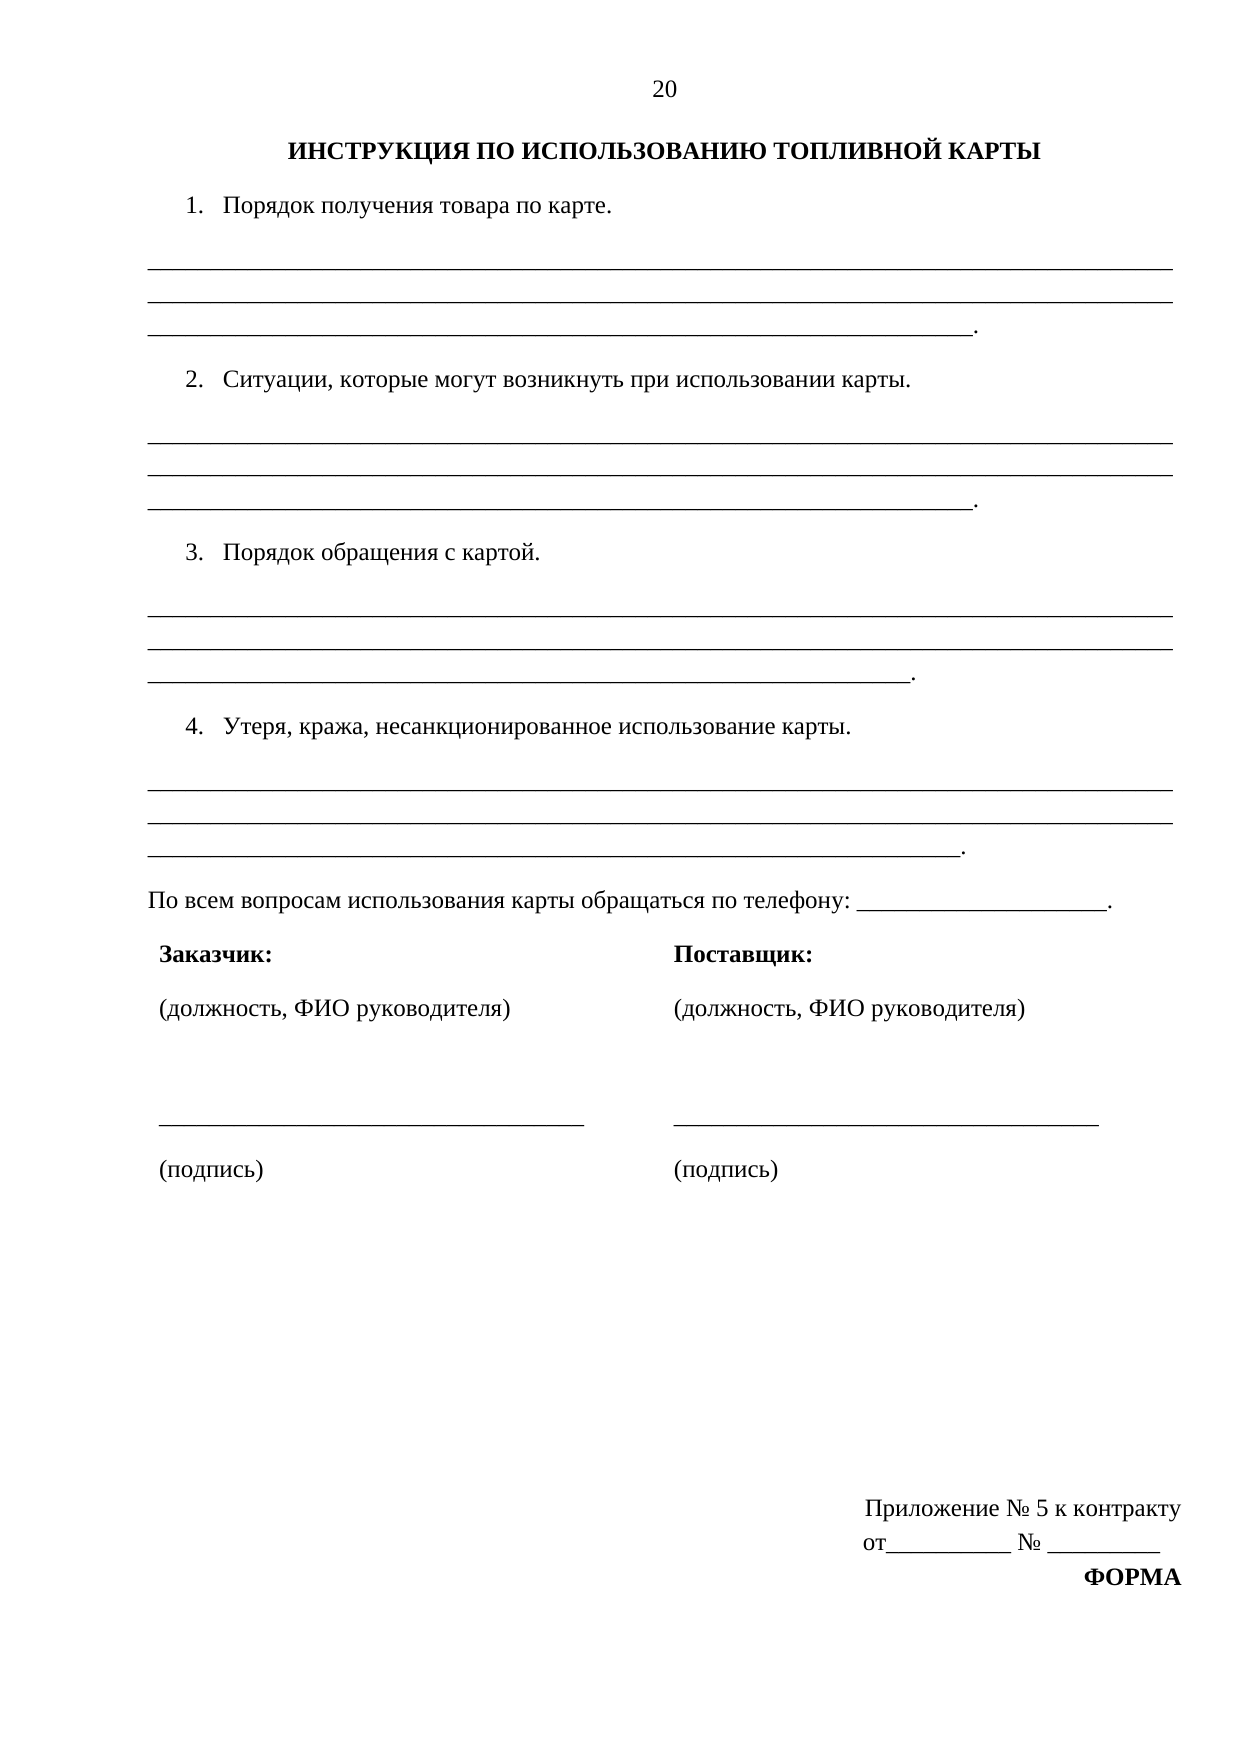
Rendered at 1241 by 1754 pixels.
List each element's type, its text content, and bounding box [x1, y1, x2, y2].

text ______________________________________________________________________________________________________________________________________________________________________________________________________________________________________. [148, 418, 1181, 512]
text _________________________________________________________________________________________________________________________________________________________________________________________________________________________________. [148, 591, 1181, 686]
list Порядок обращения с картой. [185, 537, 1181, 566]
text _____________________________________________________________________________________________________________________________________________________________________________________________________________________________________. [148, 765, 1181, 860]
text от__________ № _________ [856, 1527, 1181, 1556]
text ______________________________________________________________________________________________________________________________________________________________________________________________________________________________________. [148, 244, 1181, 339]
text По всем вопросам использования карты обращаться по телефону: ____________________. [148, 885, 1181, 914]
text ИНСТРУКЦИЯ ПО ИСПОЛЬЗОВАНИЮ ТОПЛИВНОЙ КАРТЫ [148, 136, 1181, 165]
table_cell [638, 993, 662, 1262]
text ФОРМА [148, 1562, 1181, 1590]
list Утеря, кража, несанкционированное использование карты. [185, 711, 1181, 740]
text Приложение № 5 к контракту [148, 1493, 1181, 1521]
table_cell (должность, ФИО руководителя) __________________________________ (подпись) [148, 993, 638, 1262]
table_header Заказчик: [148, 939, 638, 993]
table_header [638, 939, 662, 993]
table_cell (должность, ФИО руководителя) __________________________________ (подпись) [663, 993, 1181, 1262]
list Ситуации, которые могут возникнуть при использовании карты. [185, 364, 1181, 392]
list Порядок получения товара по карте. [185, 190, 1181, 219]
table_header Поставщик: [663, 939, 1181, 993]
